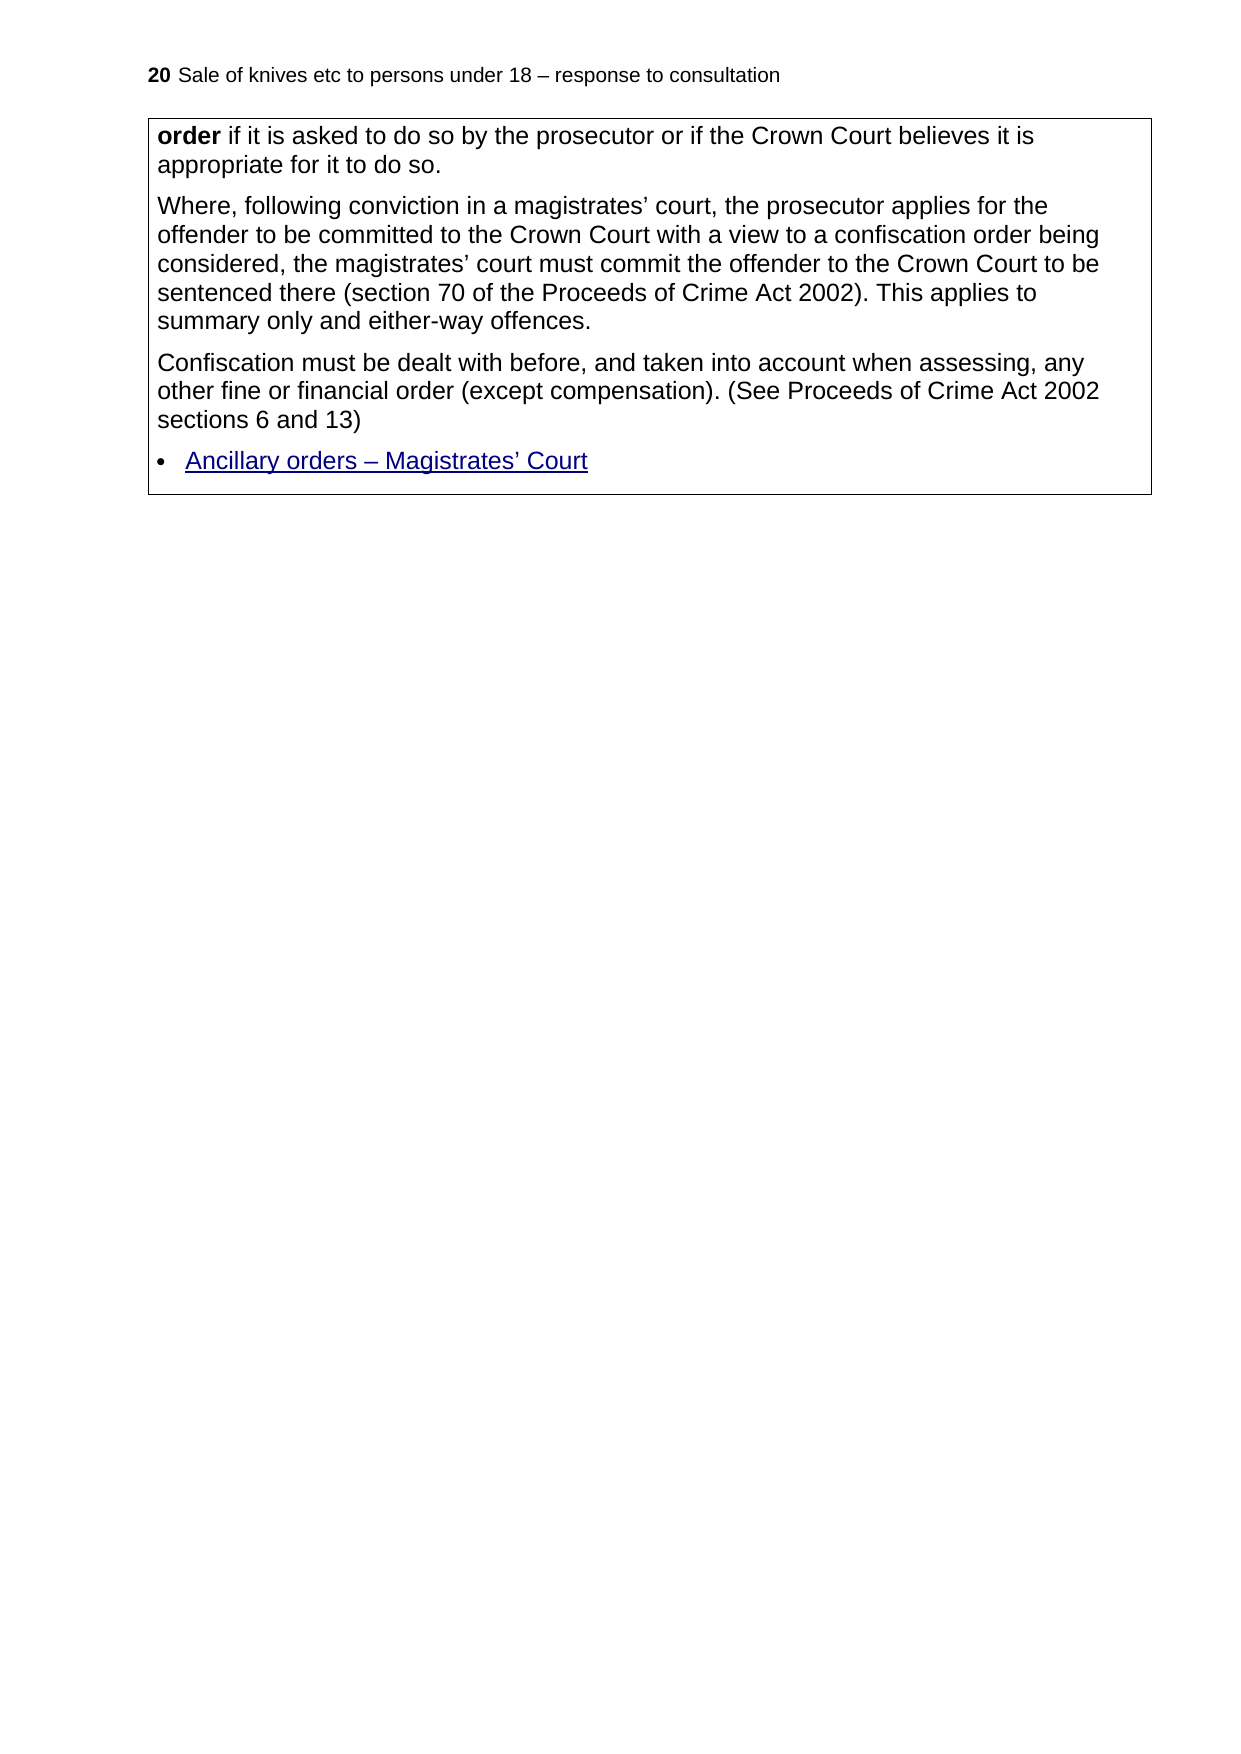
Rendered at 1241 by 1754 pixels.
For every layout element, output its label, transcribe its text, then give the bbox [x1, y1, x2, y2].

list Ancillary orders – Magistrates’ Court [149, 443, 1151, 494]
text Confiscation must be dealt with before, and taken into account when assessing, any other fine or financial order (except compensation). (See Proceeds of Crime Act 2002 sections 6 and 13) [149, 344, 1151, 434]
text Where, following conviction in a magistrates’ court, the prosecutor applies for the offender to be committed to the Crown Court with a view to a confiscation order being considered, the magistrates’ court must commit the offender to the Crown Court to be sentenced there (section 70 of the Proceeds of Crime Act 2002). This applies to summary only and either-way offences. [149, 188, 1151, 335]
text order if it is asked to do so by the prosecutor or if the Crown Court believes it is appropriate for it to do so. [149, 119, 1151, 179]
